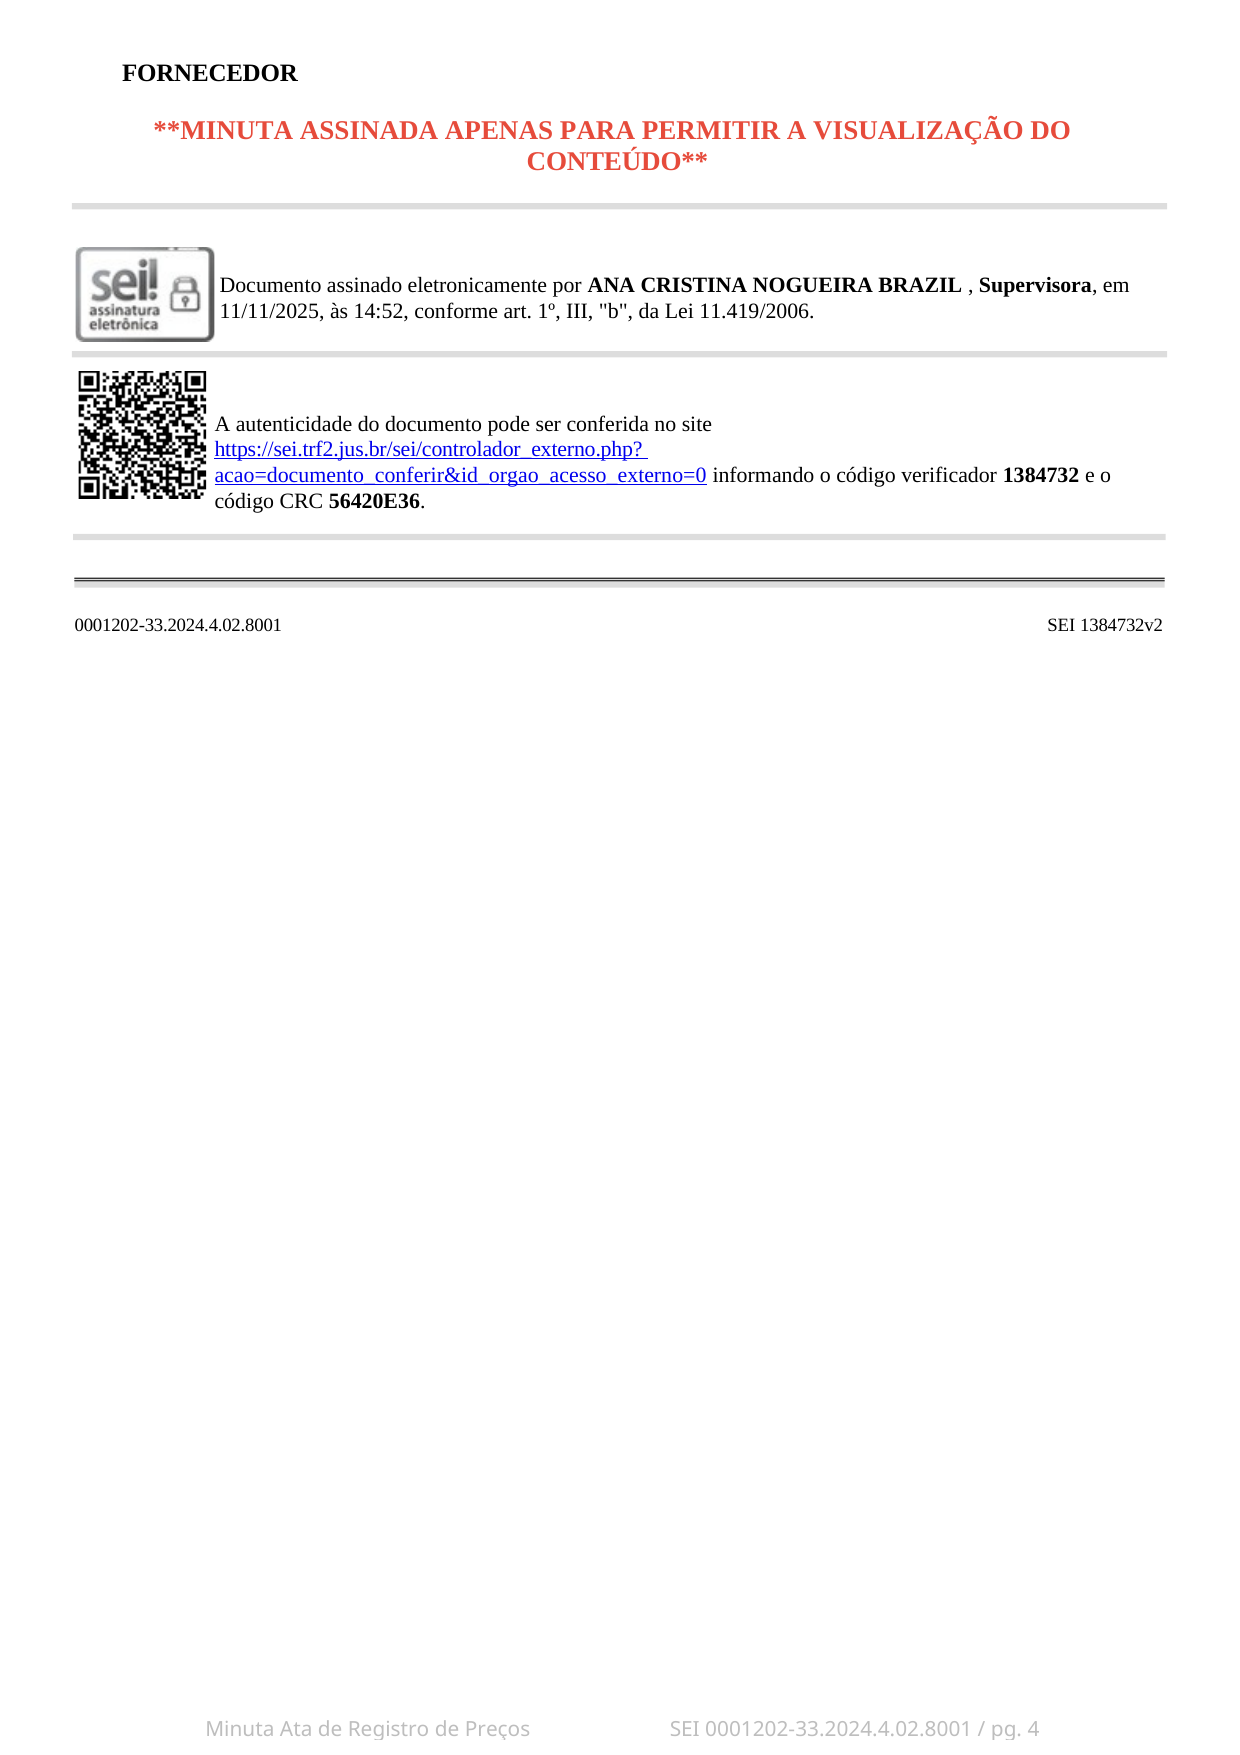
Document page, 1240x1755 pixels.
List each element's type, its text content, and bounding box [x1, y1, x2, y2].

text 0001202-33.2024.4.02.8001 SEI 1384732v2 [74, 614, 1181, 636]
text Documento assinado eletronicamente por ANA CRISTINA NOGUEIRA BRAZIL , Supervisora, em 11/11/2025, às 14:52, conforme art. 1º, III, "b", da Lei 11.419/2006. [219, 272, 1181, 323]
subtitle **MINUTA ASSINADA APENAS PARA PERMITIR A VISUALIZAÇÃO DO CONTEÚDO** [153, 114, 1181, 176]
text FORNECEDOR [122, 58, 1181, 87]
text A autenticidade do documento pode ser conferida no site https://sei.trf2.jus.br/sei/controlador_externo.php? acao=documento_conferir&id_orgao_acesso_externo=0 informando o código verificador 1384732 e o código CRC 56420E36. [214, 411, 1134, 513]
